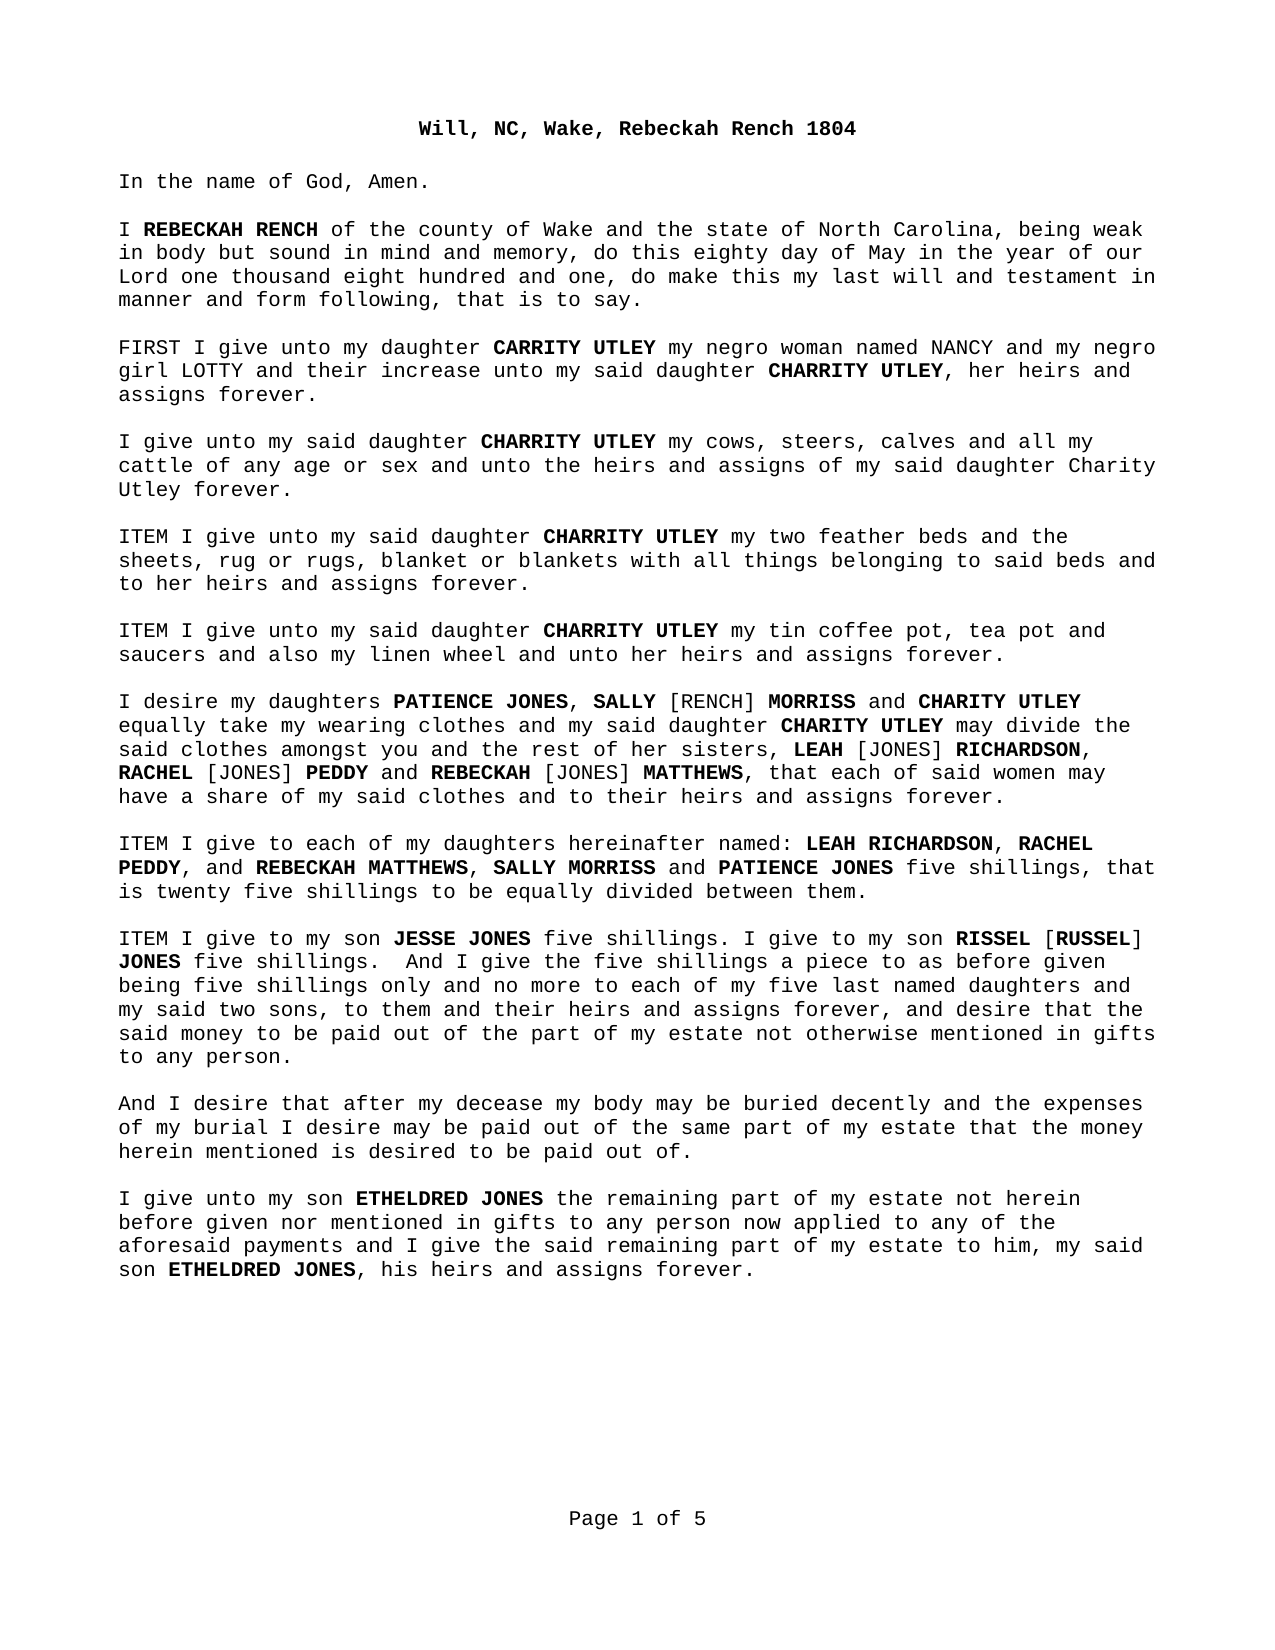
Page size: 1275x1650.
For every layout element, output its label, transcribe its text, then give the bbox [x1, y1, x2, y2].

text ITEM I give unto my said daughter Charrity Utley my two feather beds and the sheets, rug or rugs, blanket or blankets with all things belonging to said beds and to her heirs and assigns forever. [118, 526, 1157, 597]
text FIRST I give unto my daughter Carrity Utley my negro woman named NANCY and my negro girl LOTTY and their increase unto my said daughter Charrity Utley, her heirs and assigns forever. [118, 337, 1157, 408]
text I Rebeckah Rench of the county of Wake and the state of North Carolina, being weak in body but sound in mind and memory, do this eighty day of May in the year of our Lord one thousand eight hundred and one, do make this my last will and testament in manner and form following, that is to say. [118, 218, 1157, 313]
text ITEM I give to each of my daughters hereinafter named: LEAH RICHARDSON, RACHEL PEDDY, and REBECKAH MATTHEWS, SALLY MORRISS and PATIENCE JONES five shillings, that is twenty five shillings to be equally divided between them. [118, 833, 1157, 904]
text I give unto my said daughter Charrity Utley my cows, steers, calves and all my cattle of any age or sex and unto the heirs and assigns of my said daughter Charity Utley forever. [118, 431, 1157, 502]
text ITEM I give to my son JESSE JONES five shillings. I give to my son RISSEL [RUSSEL] JONES five shillings. And I give the five shillings a piece to as before given being five shillings only and no more to each of my five last named daughters and my said two sons, to them and their heirs and assigns forever, and desire that the said money to be paid out of the part of my estate not otherwise mentioned in gifts to any person. [118, 928, 1157, 1070]
text In the name of God, Amen. [118, 171, 1157, 195]
text And I desire that after my decease my body may be buried decently and the expenses of my burial I desire may be paid out of the same part of my estate that the money herein mentioned is desired to be paid out of. [118, 1093, 1157, 1164]
text I desire my daughters PATIENCE JONES, SALLY [RENCH] MORRISS and CHARITY UTLEY equally take my wearing clothes and my said daughter CHARITY UTLEY may divide the said clothes amongst you and the rest of her sisters, LEAH [JONES] RICHARDSON, RACHEL [JONES] PEDDY and REBECKAH [JONES] MATTHEWS, that each of said women may have a share of my said clothes and to their heirs and assigns forever. [118, 691, 1157, 810]
text I give unto my son Etheldred Jones the remaining part of my estate not herein before given nor mentioned in gifts to any person now applied to any of the aforesaid payments and I give the said remaining part of my estate to him, my said son Etheldred JONES, his heirs and assigns forever. [118, 1188, 1157, 1283]
text ITEM I give unto my said daughter Charrity Utley my tin coffee pot, tea pot and saucers and also my linen wheel and unto her heirs and assigns forever. [118, 621, 1157, 668]
